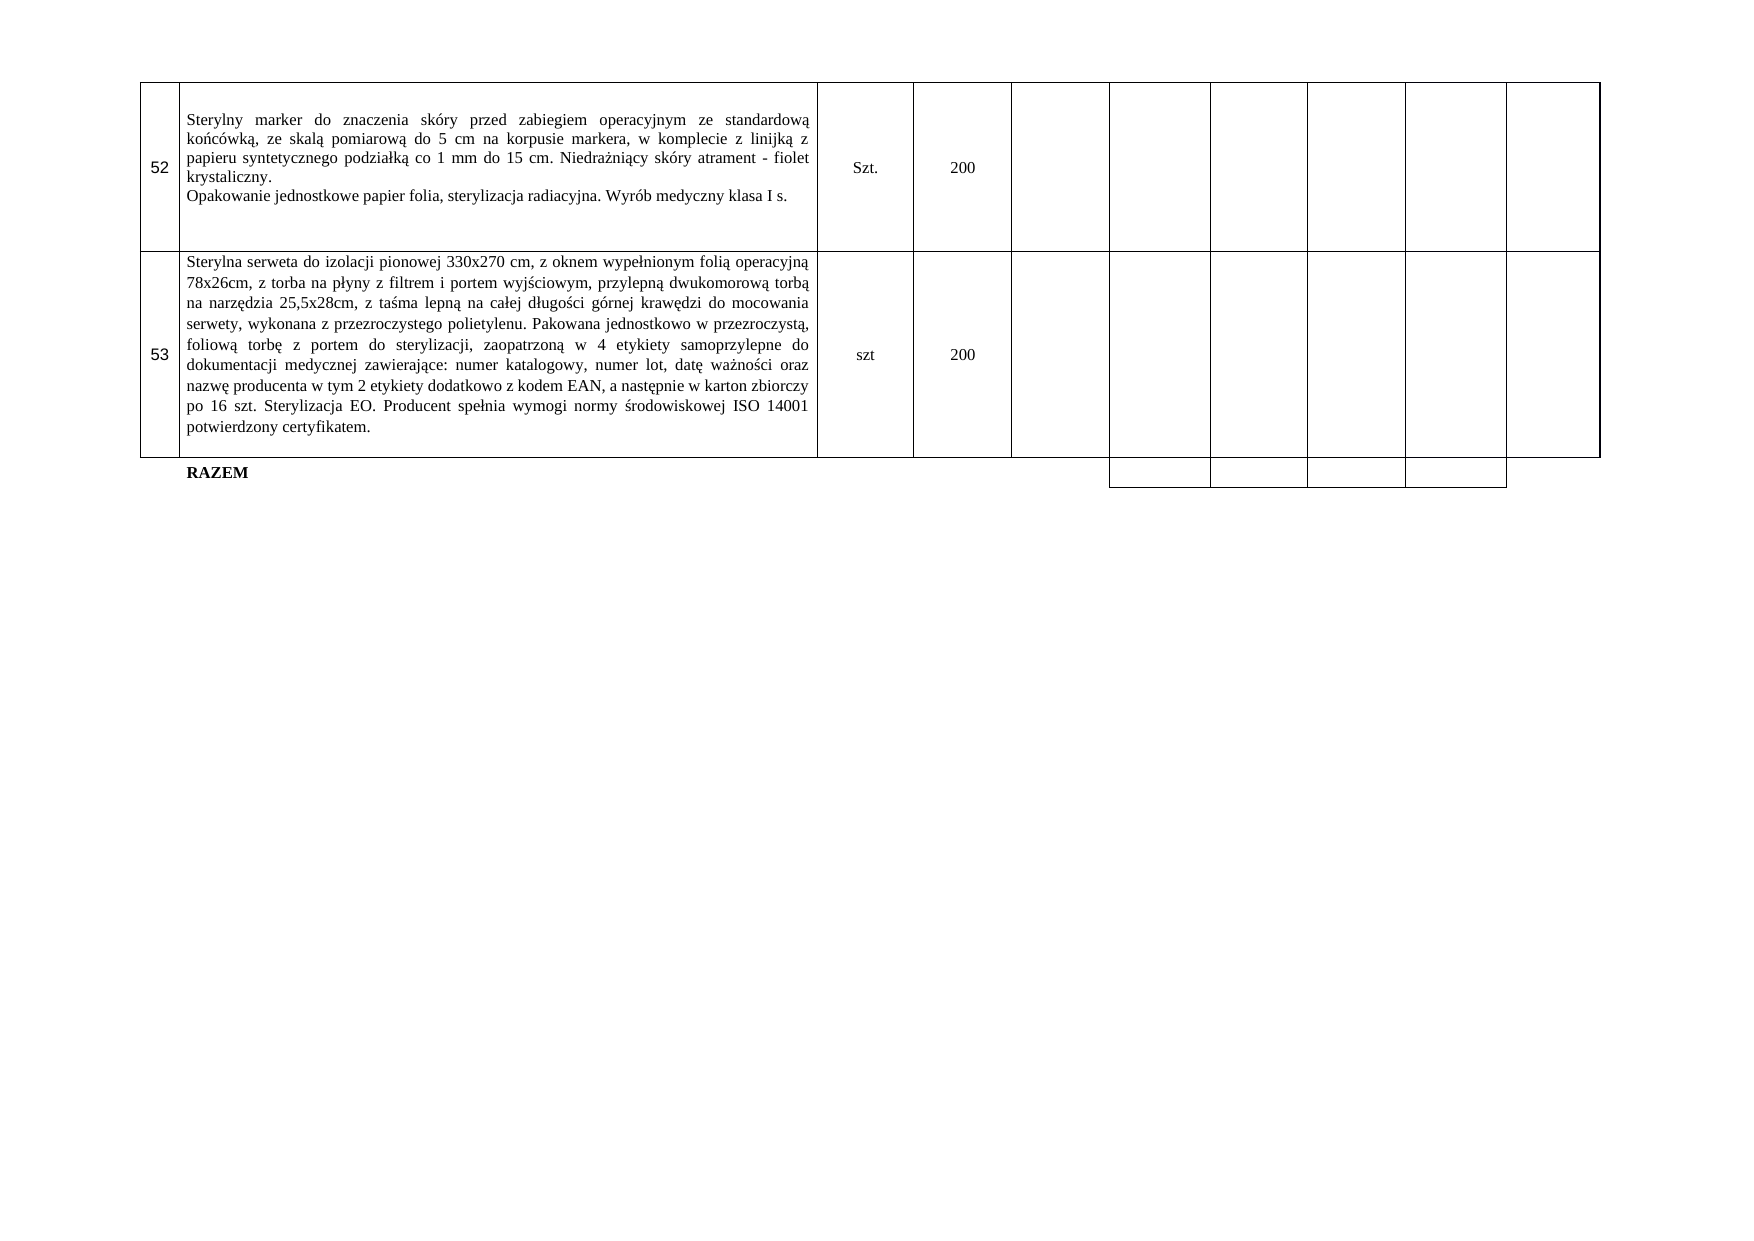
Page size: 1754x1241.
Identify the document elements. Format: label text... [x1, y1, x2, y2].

table_cell [1507, 83, 1599, 251]
table_cell [1406, 252, 1506, 457]
table_cell [1507, 458, 1600, 487]
table_cell [1012, 83, 1109, 251]
table_cell 53 [141, 252, 179, 457]
table_cell [140, 458, 179, 487]
table_cell [1406, 458, 1506, 487]
table_cell [1308, 252, 1405, 457]
table_cell 52 [141, 83, 179, 251]
table_cell [1308, 83, 1405, 251]
table_cell [1110, 252, 1210, 457]
table_cell [1110, 458, 1210, 487]
table_cell [1110, 83, 1210, 251]
table_cell [1211, 83, 1307, 251]
table_cell [1211, 252, 1307, 457]
table_cell [1308, 458, 1405, 487]
table_cell [1406, 83, 1506, 251]
table_cell [1507, 252, 1599, 457]
table_cell Sterylny marker do znaczenia skóry przed zabiegiem operacyjnym ze standardową końcówką, ze skalą pomiarową do 5 cm na korpusie markera, w komplecie z linijką z papieru syntetycznego podziałką co 1 mm do 15 cm. Niedrażniący skóry atrament - fiolet krystaliczny. Opakowanie jednostkowe papier folia, sterylizacja radiacyjna. Wyrób medyczny klasa I s. [180, 83, 817, 251]
table_cell [1012, 252, 1109, 457]
table_cell [1011, 458, 1109, 487]
table_cell szt [818, 252, 913, 457]
table_cell RAZEM [179, 458, 817, 487]
table_cell Sterylna serweta do izolacji pionowej 330x270 cm, z oknem wypełnionym folią operacyjną 78x26cm, z torba na płyny z filtrem i portem wyjściowym, przylepną dwukomorową torbą na narzędzia 25,5x28cm, z taśma lepną na całej długości górnej krawędzi do mocowania serwety, wykonana z przezroczystego polietylenu. Pakowana jednostkowo w przezroczystą, foliową torbę z portem do sterylizacji, zaopatrzoną w 4 etykiety samoprzylepne do dokumentacji medycznej zawierające: numer katalogowy, numer lot, datę ważności oraz nazwę producenta w tym 2 etykiety dodatkowo z kodem EAN, a następnie w karton zbiorczy po 16 szt. Sterylizacja EO. Producent spełnia wymogi normy środowiskowej ISO 14001 potwierdzony certyfikatem. [180, 252, 817, 457]
table_cell 200 [914, 252, 1011, 457]
table_cell [817, 458, 914, 487]
table_cell [1211, 458, 1307, 487]
table_cell Szt. [818, 83, 913, 251]
table_cell 200 [914, 83, 1011, 251]
table_cell [914, 458, 1011, 487]
